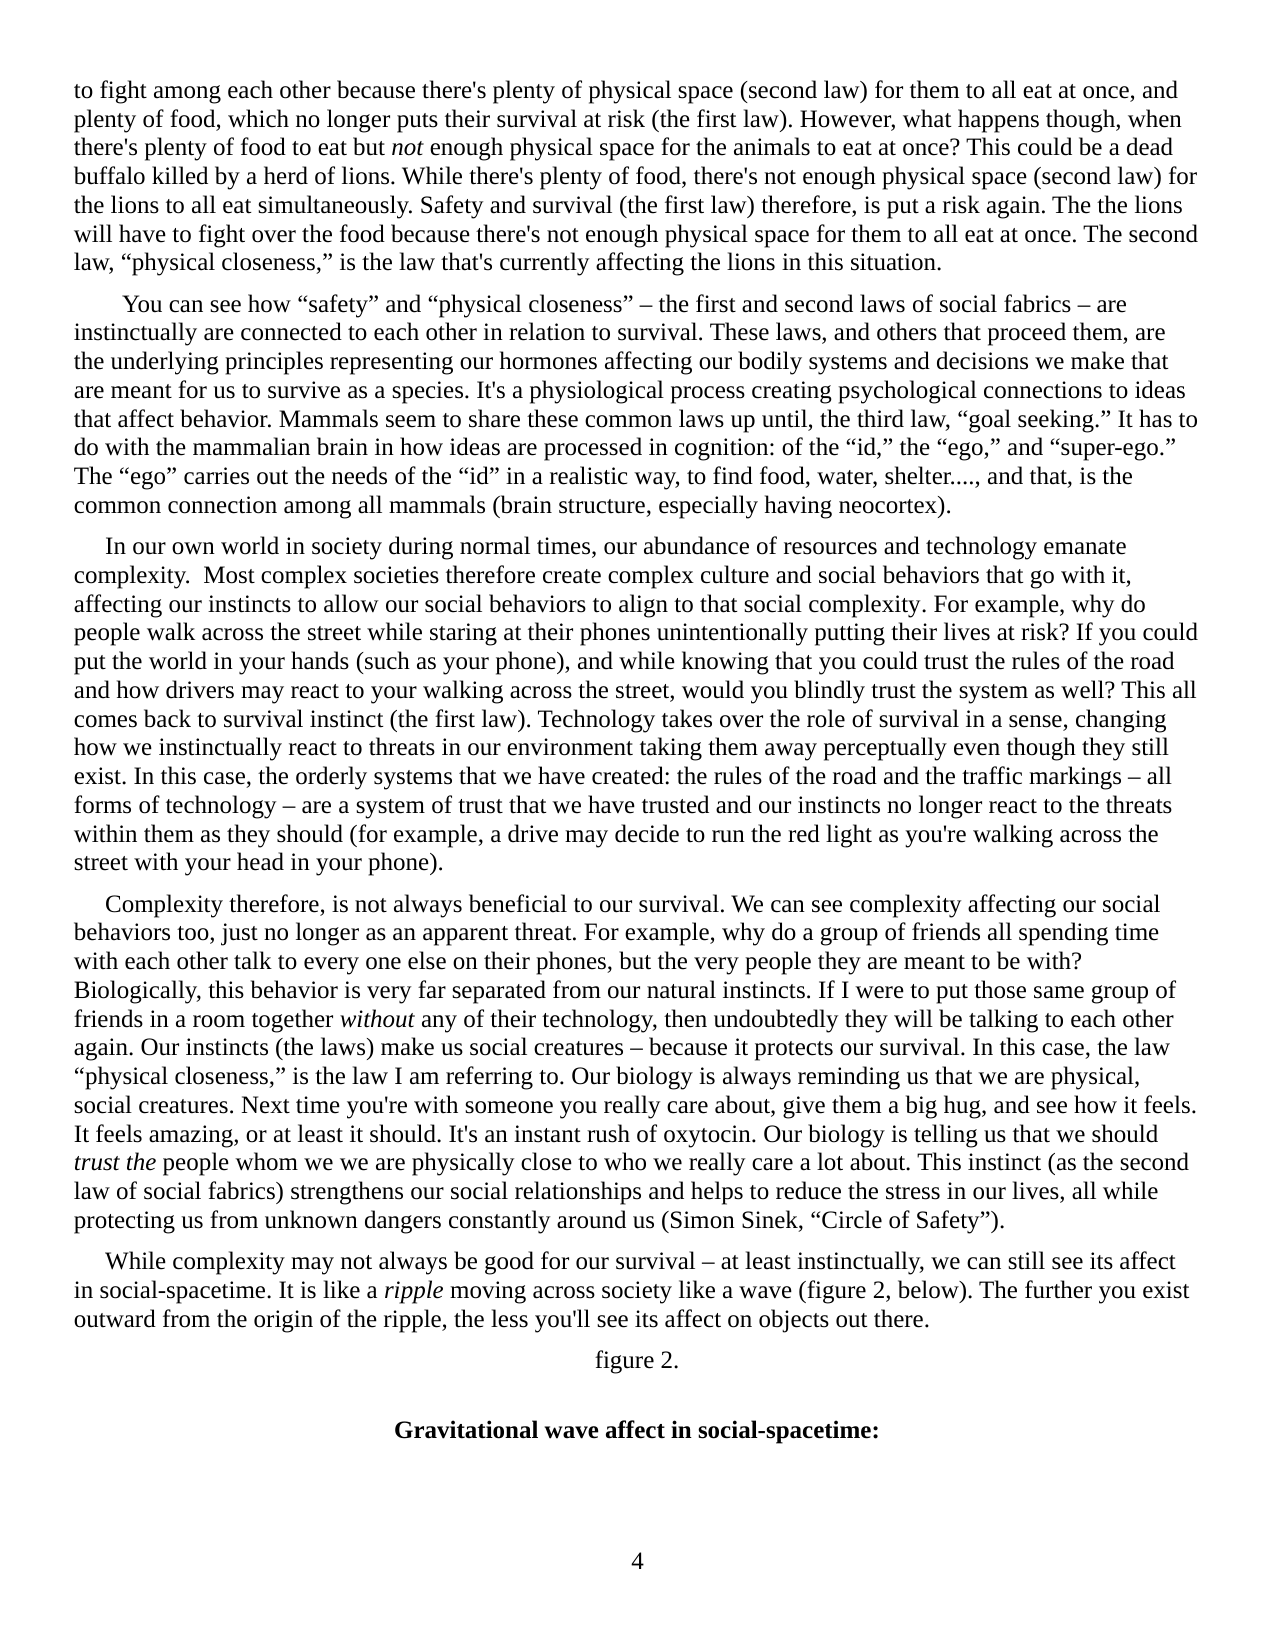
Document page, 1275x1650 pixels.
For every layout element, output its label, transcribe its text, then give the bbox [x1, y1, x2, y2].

text In our own world in society during normal times, our abundance of resources and technology emanate complexity. Most complex societies therefore create complex culture and social behaviors that go with it, affecting our instincts to allow our social behaviors to align to that social complexity. For example, why do people walk across the street while staring at their phones unintentionally putting their lives at risk? If you could put the world in your hands (such as your phone), and while knowing that you could trust the rules of the road and how drivers may react to your walking across the street, would you blindly trust the system as well? This all comes back to survival instinct (the first law). Technology takes over the role of survival in a sense, changing how we instinctually react to threats in our environment taking them away perceptually even though they still exist. In this case, the orderly systems that we have created: the rules of the road and the traffic markings – all forms of technology – are a system of trust that we have trusted and our instincts no longer react to the threats within them as they should (for example, a drive may decide to run the red light as you're walking across the street with your head in your phone). [74, 531, 1200, 876]
text figure 2. [74, 1345, 1200, 1402]
text Gravitational wave affect in social-spacetime: [74, 1415, 1200, 1444]
text You can see how “safety” and “physical closeness” – the first and second laws of social fabrics – are instinctually are connected to each other in relation to survival. These laws, and others that proceed them, are the underlying principles representing our hormones affecting our bodily systems and decisions we make that are meant for us to survive as a species. It's a physiological process creating psychological connections to ideas that affect behavior. Mammals seem to share these common laws up until, the third law, “goal seeking.” It has to do with the mammalian brain in how ideas are processed in cognition: of the “id,” the “ego,” and “super-ego.” The “ego” carries out the needs of the “id” in a realistic way, to find food, water, shelter...., and that, is the common connection among all mammals (brain structure, especially having neocortex). [74, 289, 1200, 519]
text Complexity therefore, is not always beneficial to our survival. We can see complexity affecting our social behaviors too, just no longer as an apparent threat. For example, why do a group of friends all spending time with each other talk to every one else on their phones, but the very people they are meant to be with? Biologically, this behavior is very far separated from our natural instincts. If I were to put those same group of friends in a room together without any of their technology, then undoubtedly they will be talking to each other again. Our instincts (the laws) make us social creatures – because it protects our survival. In this case, the law “physical closeness,” is the law I am referring to. Our biology is always reminding us that we are physical, social creatures. Next time you're with someone you really care about, give them a big hug, and see how it feels. It feels amazing, or at least it should. It's an instant rush of oxytocin. Our biology is telling us that we should trust the people whom we we are physically close to who we really care a lot about. This instinct (as the second law of social fabrics) strengthens our social relationships and helps to reduce the stress in our lives, all while protecting us from unknown dangers constantly around us (Simon Sinek, “Circle of Safety”). [74, 889, 1200, 1234]
text While complexity may not always be good for our survival – at least instinctually, we can still see its affect in social-spacetime. It is like a ripple moving across society like a wave (figure 2, below). The further you exist outward from the origin of the ripple, the less you'll see its affect on objects out there. [74, 1246, 1200, 1332]
text to fight among each other because there's plenty of physical space (second law) for them to all eat at once, and plenty of food, which no longer puts their survival at risk (the first law). However, what happens though, when there's plenty of food to eat but not enough physical space for the animals to eat at once? This could be a dead buffalo killed by a herd of lions. While there's plenty of food, there's not enough physical space (second law) for the lions to all eat simultaneously. Safety and survival (the first law) therefore, is put a risk again. The the lions will have to fight over the food because there's not enough physical space for them to all eat at once. The second law, “physical closeness,” is the law that's currently affecting the lions in this situation. [74, 75, 1200, 276]
